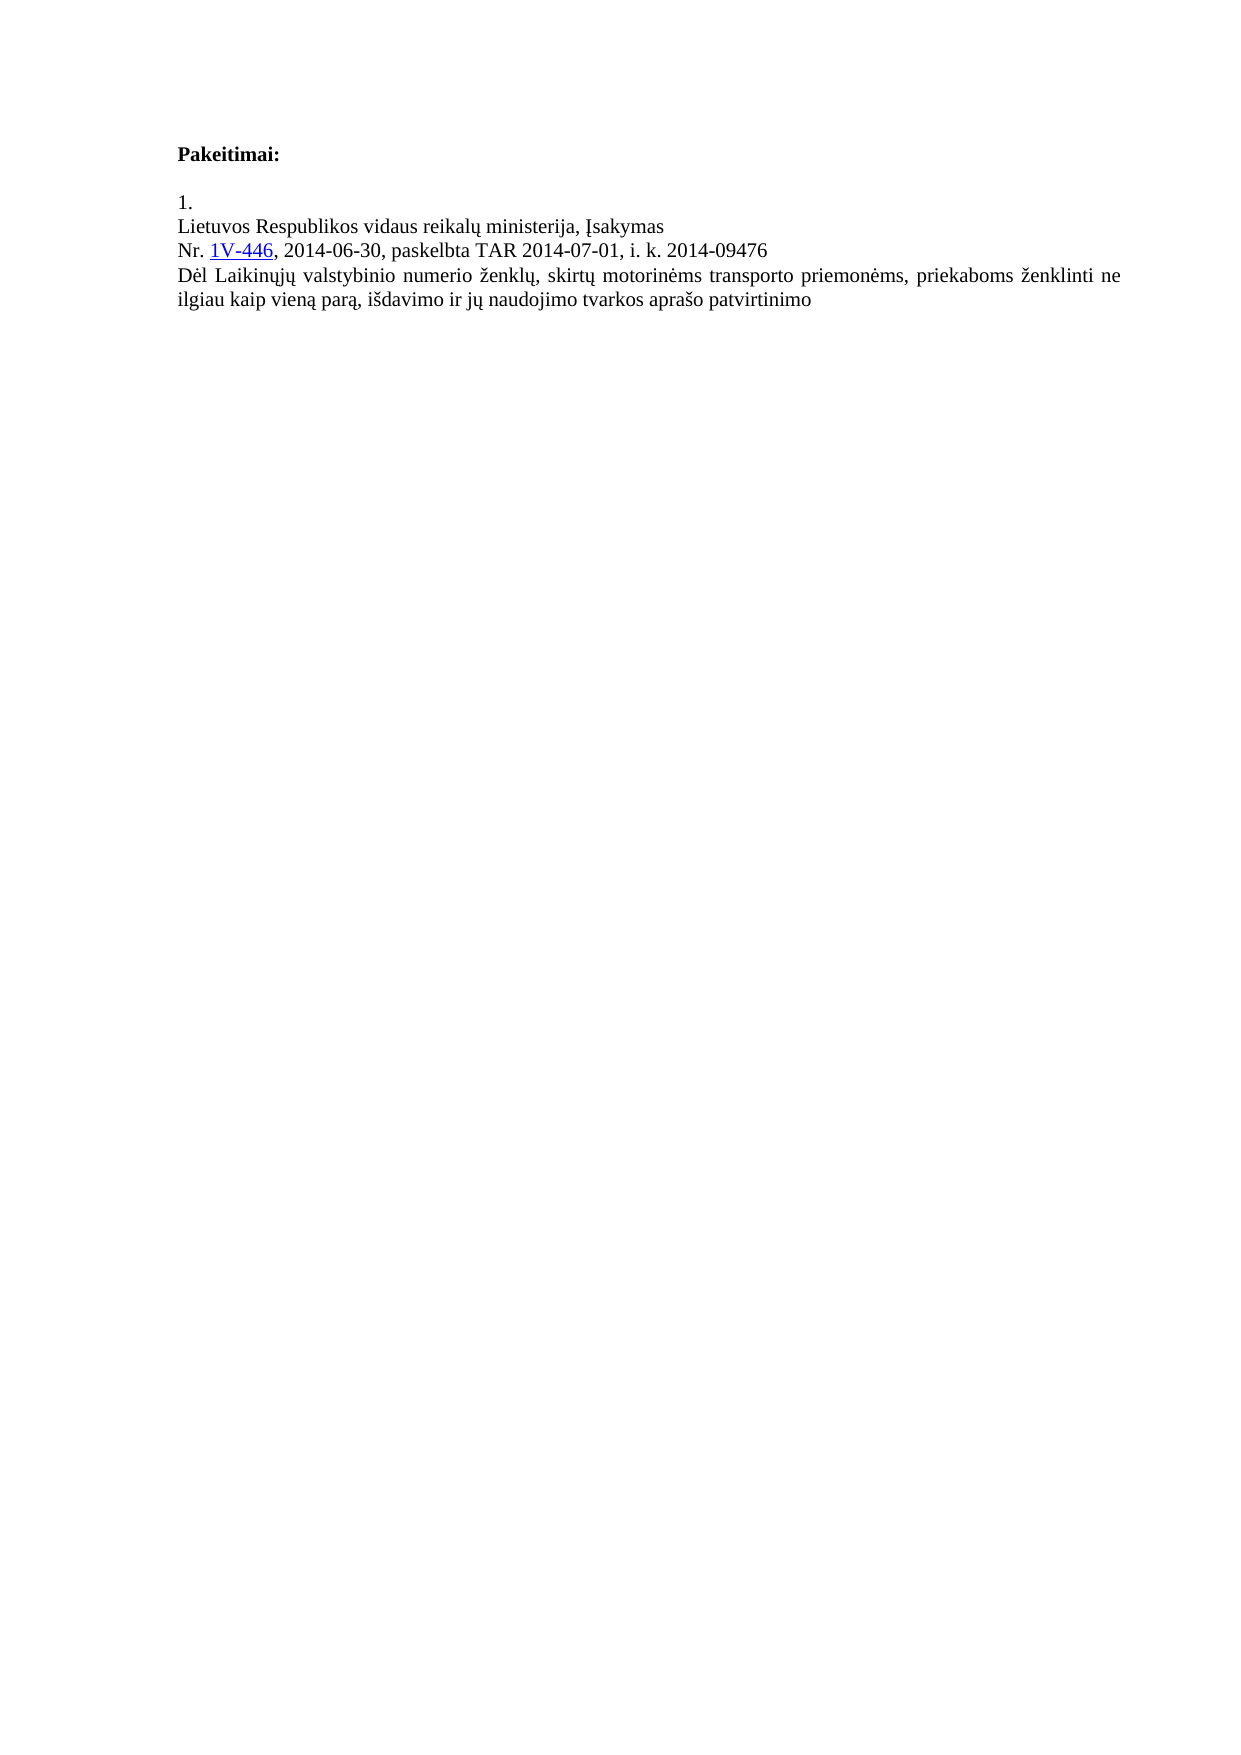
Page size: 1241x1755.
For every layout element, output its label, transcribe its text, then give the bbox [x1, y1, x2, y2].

text Lietuvos Respublikos vidaus reikalų ministerija, Įsakymas [177, 214, 1122, 238]
text Dėl Laikinųjų valstybinio numerio ženklų, skirtų motorinėms transporto priemonėms, priekaboms ženklinti ne ilgiau kaip vieną parą, išdavimo ir jų naudojimo tvarkos aprašo patvirtinimo [177, 262, 1122, 311]
text Pakeitimai: [177, 142, 1122, 166]
text 1. [177, 190, 1122, 214]
text Nr. 1V-446, 2014-06-30, paskelbta TAR 2014-07-01, i. k. 2014-09476 [177, 238, 1122, 262]
